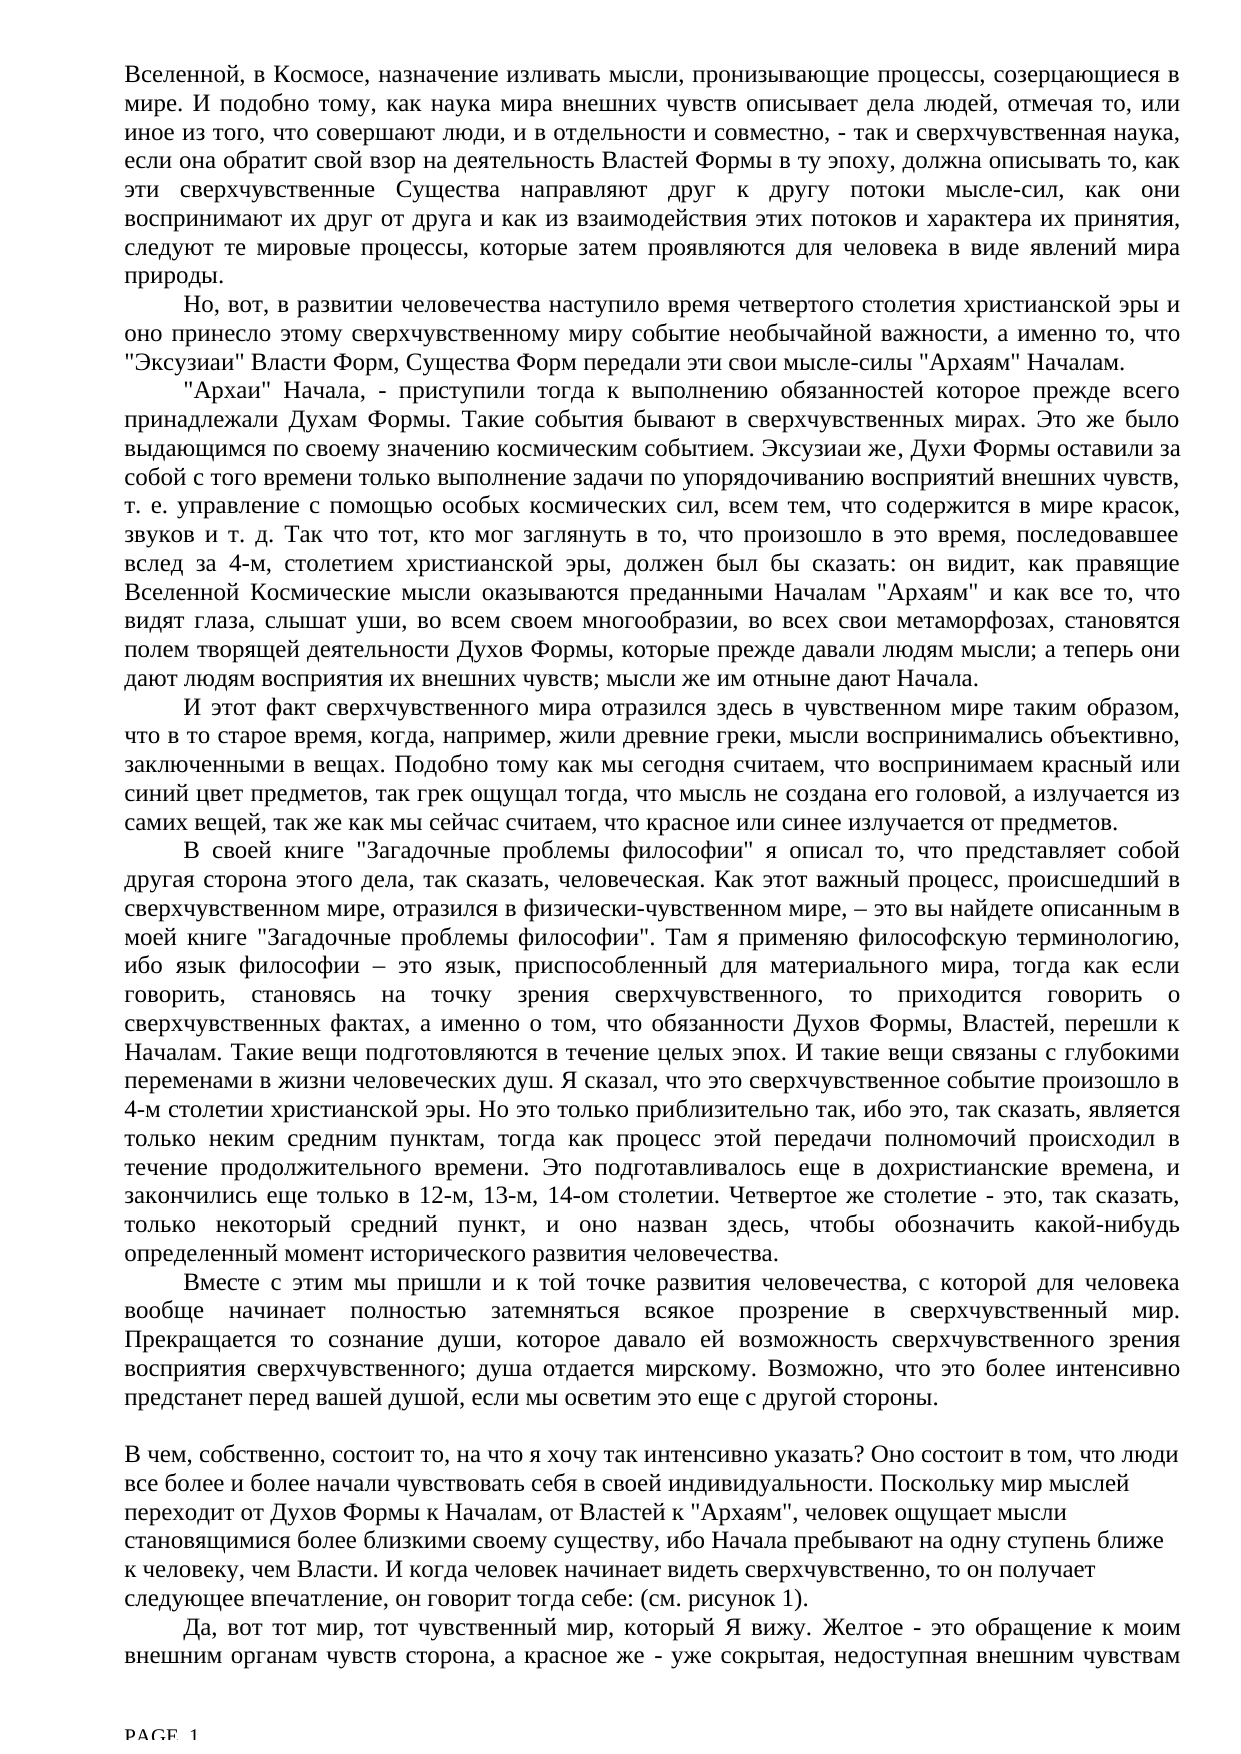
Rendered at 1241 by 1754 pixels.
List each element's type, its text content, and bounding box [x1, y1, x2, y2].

text Вместе с этим мы пришли и к той точке развития человечества, с которой для человека вообще начинает полностью затемняться всякое прозрение в сверхчувственный мир. Прекращается то сознание души, которое давало ей возможность сверхчувственного зрения восприятия сверхчувственного; душа отдается мирскому. Возможно, что это более интенсивно предстанет перед вашей душой, если мы осветим это еще с другой стороны. [124, 1267, 1181, 1410]
text "Архаи" Начала, - приступили тогда к выполнению обязанностей которое прежде всего принадлежали Духам Формы. Такие события бывают в сверхчувственных мирах. Это же было выдающимся по своему значению космическим событием. Эксузиаи же, Дуxи Формы оставили за собой с того времени только выполнение задачи по упорядочиванию восприятий внешних чувств, т. е. управление с помощью особых космических сил, всем тем, что содержится в мире красок, звуков и т. д. Так что тот, кто мог заглянуть в то, что произошло в это время, последовавшее вслед за 4-м, столетием христианской эры, должен был бы сказать: он видит, как правящие Вселенной Космические мысли оказываются преданными Началам "Архаям" и как все то, что видят глаза, слышат уши, во всем своем многообразии, во всех свои метаморфозах, становятся полем творящей деятельности Духов Формы, которые прежде давали людям мысли; а теперь они дают людям восприятия их внешних чувств; мысли же им отныне дают Начала. [124, 375, 1181, 692]
text Вселенной, в Космосе, назначение изливать мысли, пронизывающие процессы, созерцающиеся в мире. И подобно тому, как наука мира внешних чувств описывает дела людей, отмечая то, или иное из того, что совершают люди, и в отдельности и совместно, - так и сверхчувственная наука, если она обратит свой взор на деятельность Властей Формы в ту эпоху, должна описывать то, как эти сверхчувственные Существа направляют друг к другу потоки мысле-сил, как они воспринимают их друг от друга и как из взаимодействия этих потоков и характера их принятия, следуют те мировые процессы, которые затем проявляются для человека в виде явлений мира природы. [124, 59, 1181, 289]
text В своей книге "Загадочные проблемы философии" я описал то, что представляет собой другая сторона этого дела, так сказать, человеческая. Как этот важный процесс, происшедший в сверхчувственном мире, отразился в физически-чувственном мире, – это вы найдете описанным в моей книге "Загадочные проблемы философии". Там я применяю философскую терминологию, ибо язык философии – это язык, приспособленный для материального мира, тогда как если говорить, становясь на точку зрения сверхчувственного, то приходится говорить о сверхчувственных фактах, а именно о том, что обязанности Духов Формы, Властей, перешли к Началам. Такие вещи подготовляются в течение целых эпох. И такие вещи связаны с глубокими переменами в жизни человеческих душ. Я сказал, что это сверхчувственное событие произошло в 4-м столетии христианской эры. Но это только приблизительно так, ибо это, так сказать, является только неким средним пунктам, тогда как процесс этой передачи полномочий происходил в течение продолжительного времени. Это подготавливалось еще в дохристианские времена, и закончились еще только в 12-м, 13-м, 14-ом столетии. Четвертое же столетие - это, так сказать, только некоторый средний пункт, и оно назван здесь, чтобы обозначить какой-нибудь определенный момент исторического развития человечества. [124, 835, 1181, 1267]
text Да, вот тот мир, тот чувственный мир, который Я вижу. Желтое - это обращение к моим внешним органам чувств сторона, а красное же - уже сокрытая, недоступная внешним чувствам [124, 1612, 1181, 1669]
text Но, вот, в развитии человечества наступило время четвертого столетия христианской эры и оно принесло этому сверхчувственному миру событие необычайной важности, а именно то, что "Эксузиаи" Власти Форм, Существа Форм передали эти свои мысле-силы "Архаям" Началам. [124, 289, 1181, 375]
text В чем, собственно, состоит то, на что я хочу так интенсивно указать? Оно состоит в том, что люди все более и более начали чувствовать себя в своей индивидуальности. Поскольку мир мыслей переходит от Духов Формы к Началам, от Властей к "Архаям", человек ощущает мысли становящимися более близкими своему существу, ибо Начала пребывают на одну ступень ближе к человеку, чем Власти. И когда человек начинает видеть сверхчувственно, то он получает следующее впечатление, он говорит тогда себе: (см. рисунок 1). [124, 1439, 1181, 1612]
text И этот факт сверхчувственного мира отразился здесь в чувственном мире таким образом, что в то старое время, когда, например, жили древние греки, мысли воспринимались объективно, заключенными в вещах. Подобно тому как мы сегодня считаем, что воспринимаем красный или синий цвет предметов, так грек ощущал тогда, что мысль не создана его головой, а излучается из самих вещей, так же как мы сейчас считаем, что красное или синее излучается от предметов. [124, 692, 1181, 835]
